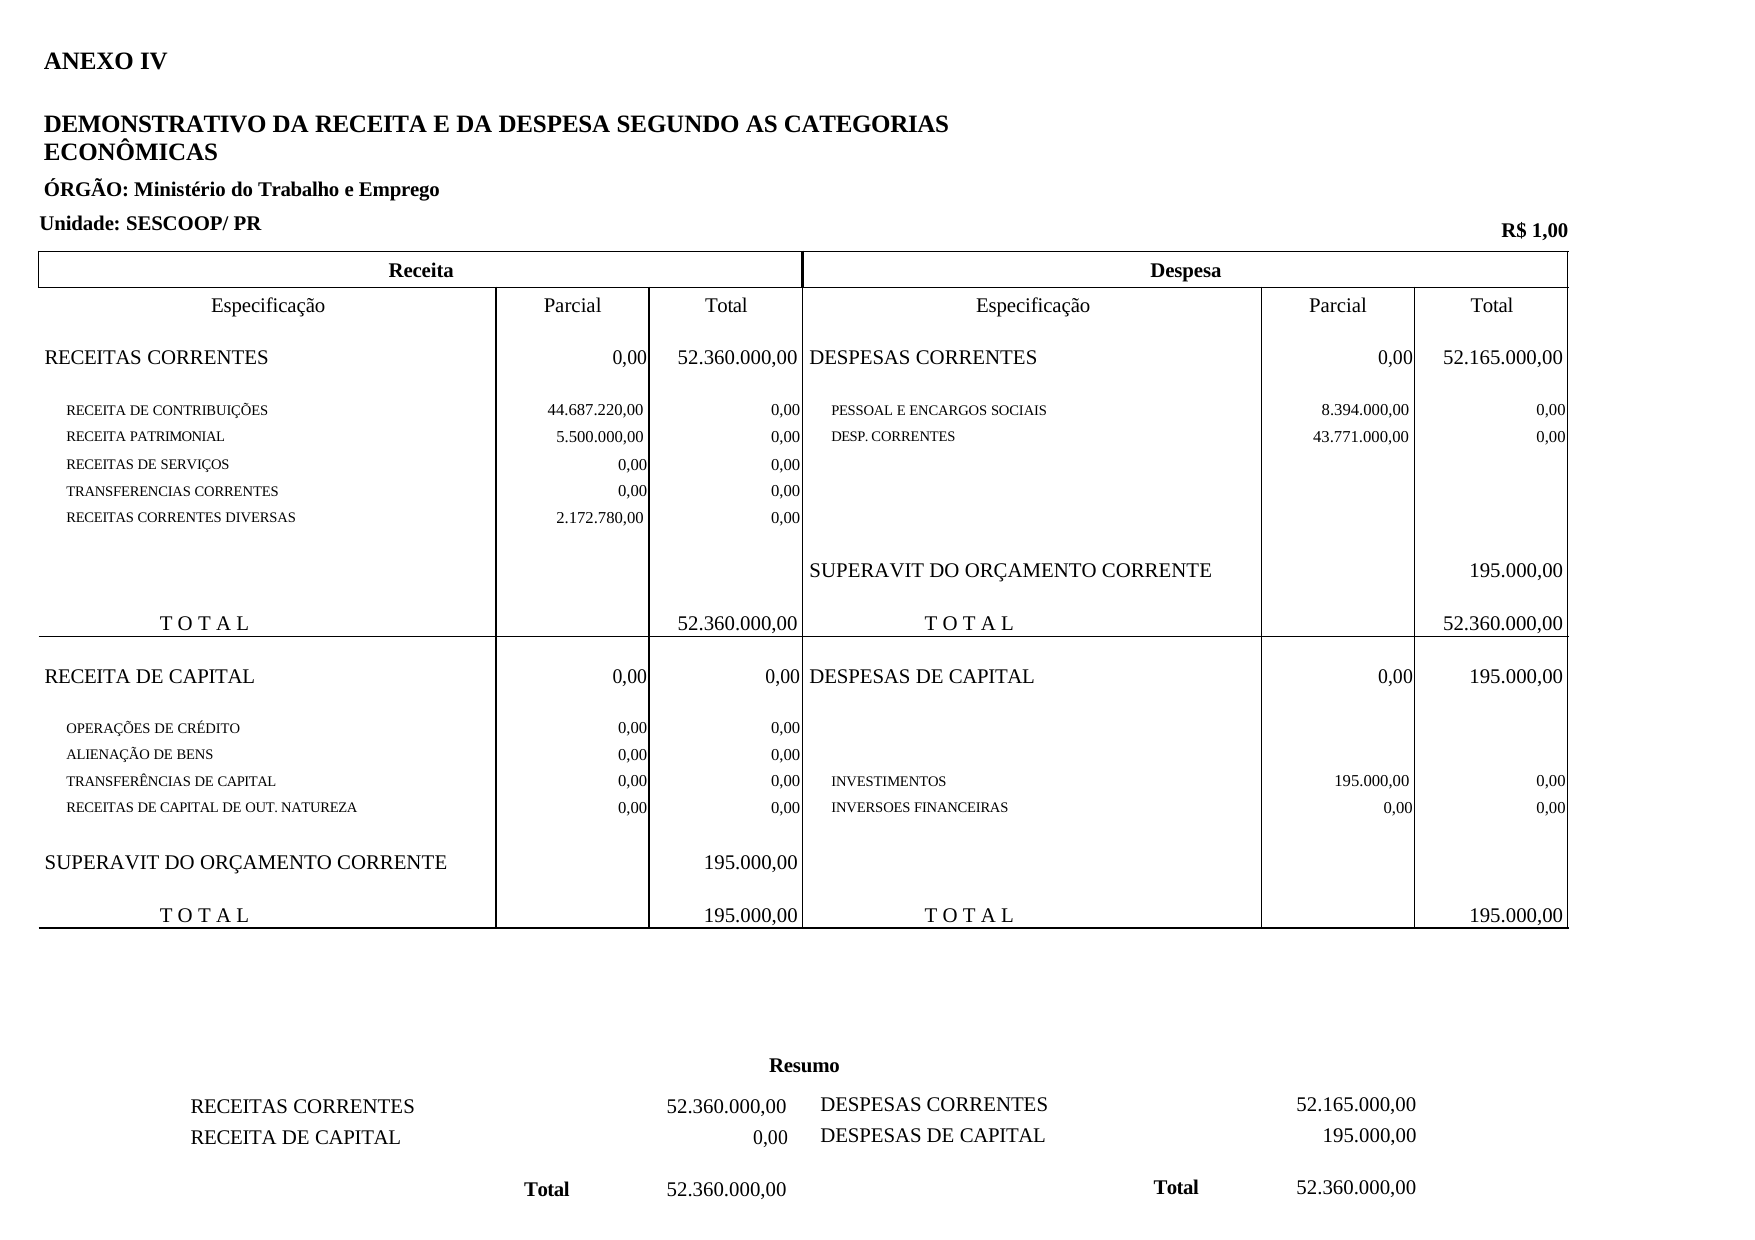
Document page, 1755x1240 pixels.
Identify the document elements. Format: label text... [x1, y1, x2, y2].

table_cell DESPESAS DE CAPITAL [803, 637, 1261, 703]
table_cell 0,00 [650, 450, 802, 477]
text R$ 1,00 [1501, 218, 1579, 242]
table_cell 44.687.220,00 [497, 385, 648, 424]
table_cell SUPERAVIT DO ORÇAMENTO CORRENTE [803, 542, 1261, 596]
table_cell RECEITAS DE CAPITAL DE OUT. NATUREZA [39, 795, 495, 833]
table_header 52.165.000,00 [1248, 1084, 1423, 1122]
table_cell Total [650, 288, 802, 332]
table_cell [469, 1122, 618, 1163]
table_cell [803, 834, 1261, 888]
table_cell [1415, 742, 1567, 768]
table_cell INVESTIMENTOS [803, 768, 1261, 795]
table_cell 0,00 [1415, 385, 1567, 424]
table_cell 52.360.000,00 [1248, 1163, 1423, 1210]
table_cell [39, 542, 495, 596]
table_cell 0,00 [1262, 637, 1414, 703]
table_cell 2.172.780,00 [497, 503, 648, 636]
table_cell ALIENAÇÃO DE BENS [39, 742, 495, 768]
table_cell T O T A L [39, 596, 495, 636]
table_cell RECEITAS CORRENTES DIVERSAS [39, 503, 495, 542]
table_cell Total [1101, 1163, 1248, 1210]
table_cell T O T A L [803, 888, 1261, 927]
table_cell INVERSOES FINANCEIRAS [803, 795, 1261, 833]
table_cell [1262, 703, 1414, 742]
table_header DESPESAS CORRENTES [804, 1084, 1101, 1122]
table_cell T O T A L [39, 888, 495, 927]
table_cell 0,00 [497, 703, 648, 742]
table_cell DESP. CORRENTES [803, 424, 1261, 450]
table_cell [1415, 477, 1567, 503]
table_cell 0,00 [650, 768, 802, 795]
table_cell 0,00 [650, 477, 802, 503]
table_cell 0,00 [1262, 795, 1414, 927]
table_cell TRANSFERÊNCIAS DE CAPITAL [39, 768, 495, 795]
table_cell 195.000,00 [1248, 1122, 1423, 1163]
table_header Receita [39, 252, 801, 287]
table_cell 8.394.000,00 [1262, 385, 1414, 424]
table_cell PESSOAL E ENCARGOS SOCIAIS [803, 385, 1261, 424]
table_cell [1415, 834, 1567, 888]
table_cell 0,00 [650, 424, 802, 450]
table_cell Total [469, 1163, 618, 1210]
table_cell 195.000,00 [650, 834, 802, 888]
table_cell [650, 542, 802, 596]
table_cell 0,00 [497, 768, 648, 795]
table_cell RECEITA PATRIMONIAL [39, 424, 495, 450]
table_cell 195.000,00 [1415, 888, 1567, 927]
table_cell [803, 477, 1261, 503]
table_cell 0,00 [497, 742, 648, 768]
table_cell 52.360.000,00 [650, 332, 802, 385]
table_cell 195.000,00 [1415, 542, 1567, 596]
table_cell [1101, 1122, 1248, 1163]
table_cell 5.500.000,00 [497, 424, 648, 450]
table_header RECEITAS CORRENTES [185, 1084, 469, 1122]
table_cell [1415, 450, 1567, 477]
table_cell 52.360.000,00 [618, 1163, 804, 1210]
text DEMONSTRATIVO DA RECEITA E DA DESPESA SEGUNDO AS CATEGORIAS ECONÔMICAS [44, 109, 1127, 166]
table_cell DESPESAS DE CAPITAL [804, 1122, 1101, 1163]
table_cell Especificação [39, 288, 495, 332]
table_cell 52.360.000,00 [650, 596, 802, 636]
table_cell [1262, 742, 1414, 768]
table_cell [803, 742, 1261, 768]
table_cell 195.000,00 [1262, 768, 1414, 795]
table_cell 0,00 [650, 503, 802, 542]
table_cell RECEITAS DE SERVIÇOS [39, 450, 495, 477]
table_cell Total [1415, 288, 1567, 332]
table_cell RECEITA DE CAPITAL [185, 1122, 469, 1163]
text ANEXO IV [44, 46, 1579, 75]
table_cell TRANSFERENCIAS CORRENTES [39, 477, 495, 503]
table_cell 0,00 [650, 742, 802, 768]
text Resumo [29, 1053, 1579, 1077]
text ÓRGÃO: Ministério do Trabalho e Emprego Unidade: SESCOOP/ PR [39, 177, 442, 235]
table_cell 0,00 [650, 703, 802, 742]
table_cell 0,00 [650, 637, 802, 703]
table_header Despesa [804, 252, 1567, 287]
table_cell OPERAÇÕES DE CRÉDITO [39, 703, 495, 742]
table_cell SUPERAVIT DO ORÇAMENTO CORRENTE [39, 834, 495, 888]
table_cell DESPESAS CORRENTES [803, 332, 1261, 385]
table_cell 0,00 [497, 477, 648, 503]
table_header 52.360.000,00 [618, 1084, 804, 1122]
table_header [1101, 1084, 1248, 1122]
table_cell [803, 703, 1261, 742]
table_cell T O T A L [803, 596, 1261, 636]
table_cell 0,00 [1415, 424, 1567, 450]
table_cell [1415, 703, 1567, 742]
table_cell 0,00 [650, 385, 802, 424]
table_cell 43.771.000,00 [1262, 424, 1414, 636]
table_cell 0,00 [497, 795, 648, 927]
table_cell 0,00 [497, 450, 648, 477]
table_cell RECEITAS CORRENTES [39, 332, 495, 385]
table_cell 0,00 [497, 332, 648, 385]
table_cell Especificação [803, 288, 1261, 332]
table_cell RECEITA DE CAPITAL [39, 637, 495, 703]
table_cell [185, 1163, 469, 1210]
table_cell 0,00 [1415, 768, 1567, 795]
table_cell RECEITA DE CONTRIBUIÇÕES [39, 385, 495, 424]
table_cell [1415, 503, 1567, 542]
table_cell 52.360.000,00 [1415, 596, 1567, 636]
table_header [469, 1084, 618, 1122]
table_cell 195.000,00 [1415, 637, 1567, 703]
table_cell [803, 503, 1261, 542]
table_cell 195.000,00 [650, 888, 802, 927]
table_cell 52.165.000,00 [1415, 332, 1567, 385]
table_cell Parcial [497, 288, 648, 332]
table_cell [803, 450, 1261, 477]
table_cell 0,00 [497, 637, 648, 703]
table_cell 0,00 [650, 795, 802, 833]
table_cell [804, 1163, 1101, 1210]
table_cell 0,00 [618, 1122, 804, 1163]
table_cell Parcial [1262, 288, 1414, 332]
table_cell 0,00 [1415, 795, 1567, 833]
table_cell 0,00 [1262, 332, 1414, 385]
